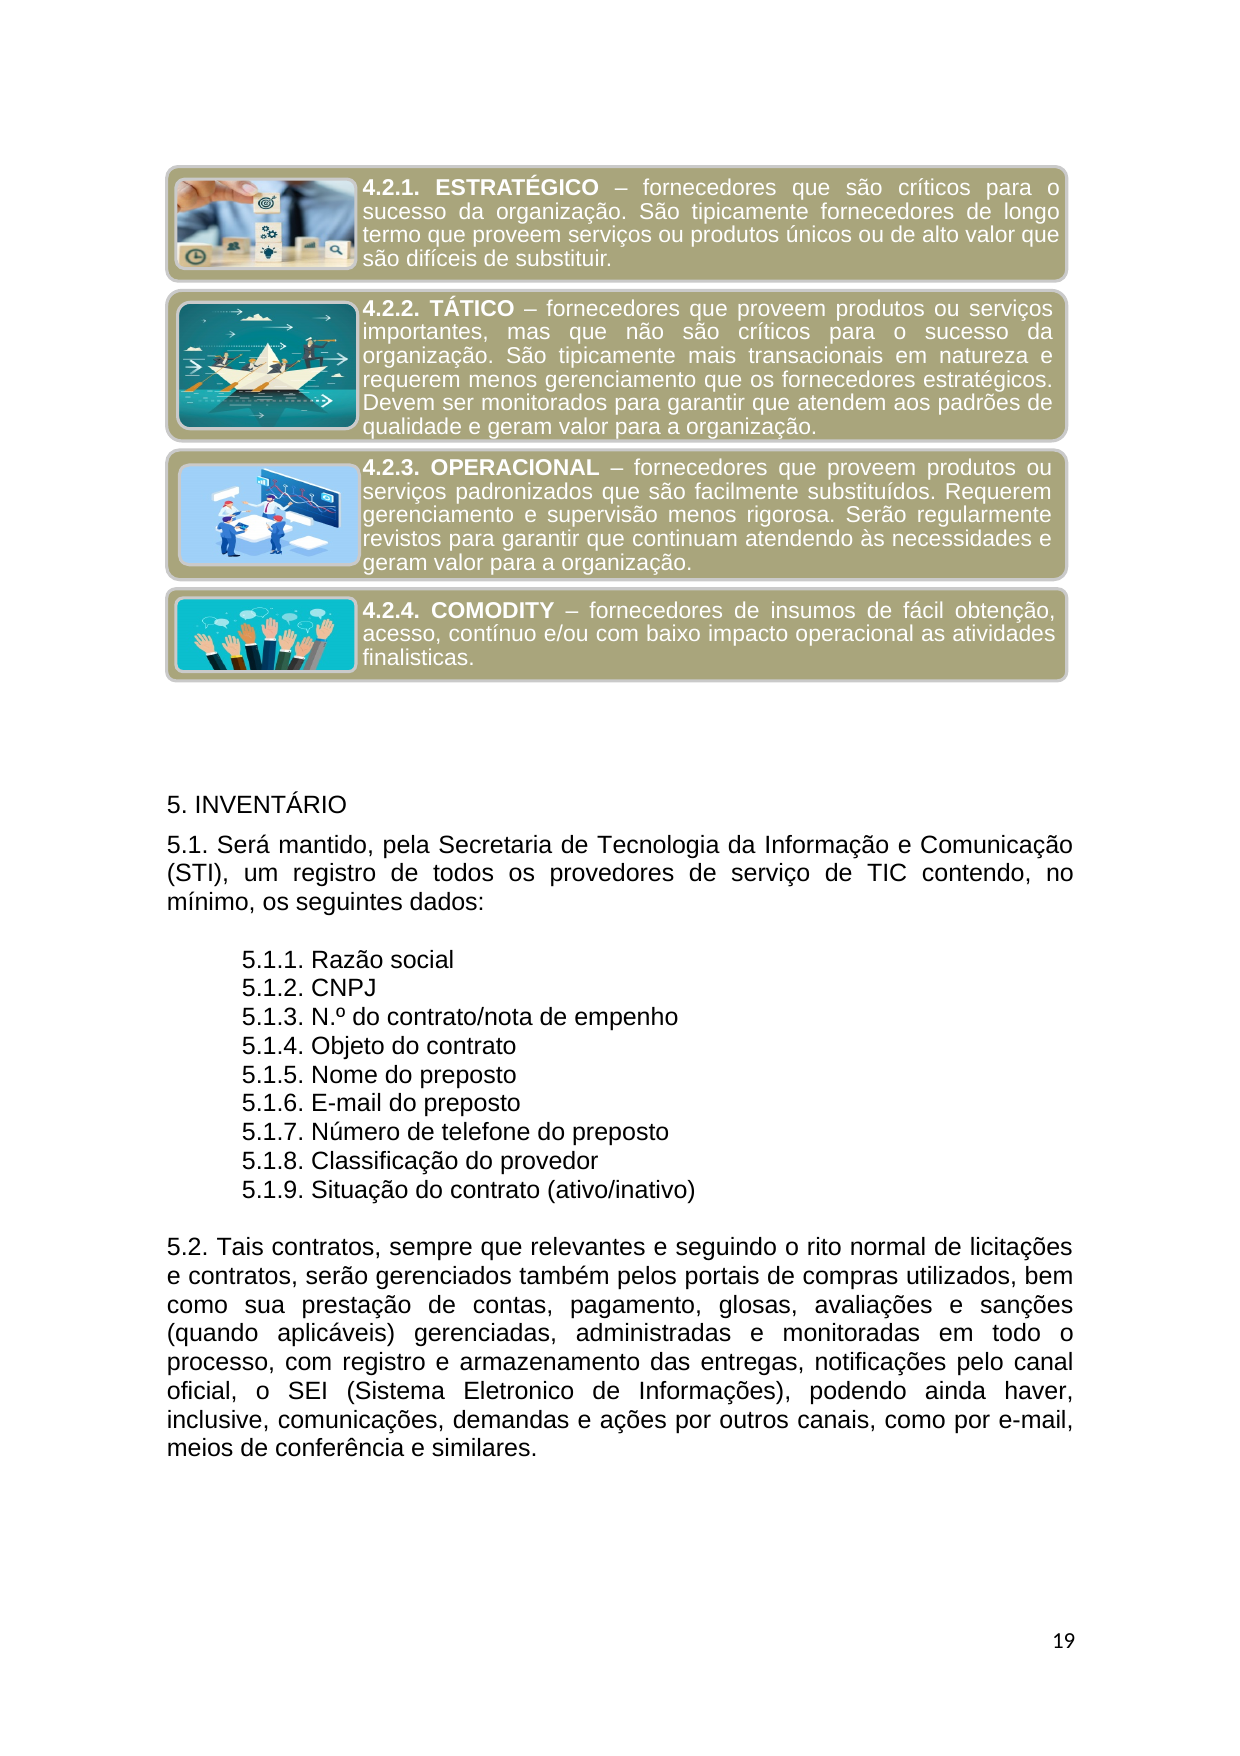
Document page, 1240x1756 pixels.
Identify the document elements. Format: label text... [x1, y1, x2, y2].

list 5.1.3. N.º do contrato/nota de empenho [242, 1002, 1075, 1031]
list 5.1.9. Situação do contrato (ativo/inativo) [242, 1175, 1075, 1203]
list 5. INVENTÁRIO [167, 791, 1075, 819]
list 5.1.1. Razão social [242, 945, 1075, 973]
list 5.1.8. Classificação do provedor [242, 1146, 1075, 1175]
list 5.1.5. Nome do preposto [242, 1060, 1075, 1088]
text 5.2. Tais contratos, sempre que relevantes e seguindo o rito normal de licitações e contratos, serão gerenciados também pelos portais de compras utilizados, bem como sua prestação de contas, pagamento, glosas, avaliações e sanções (quando aplicáveis) gerenciadas, administradas e monitoradas em todo o processo, com registro e armazenamento das entregas, notificações pelo canal oficial, o SEI (Sistema Eletronico de Informações), podendo ainda haver, inclusive, comunicações, demandas e ações por outros canais, como por e-mail, meios de conferência e similares. [167, 1232, 1075, 1462]
list 5.1.2. CNPJ [242, 973, 1075, 1002]
text 5.1. Será mantido, pela Secretaria de Tecnologia da Informação e Comunicação (STI), um registro de todos os provedores de serviço de TIC contendo, no mínimo, os seguintes dados: [167, 830, 1075, 916]
list 5.1.7. Número de telefone do preposto [242, 1117, 1075, 1146]
list 5.1.4. Objeto do contrato [242, 1031, 1075, 1060]
list 5.1.6. E-mail do preposto [242, 1088, 1075, 1117]
